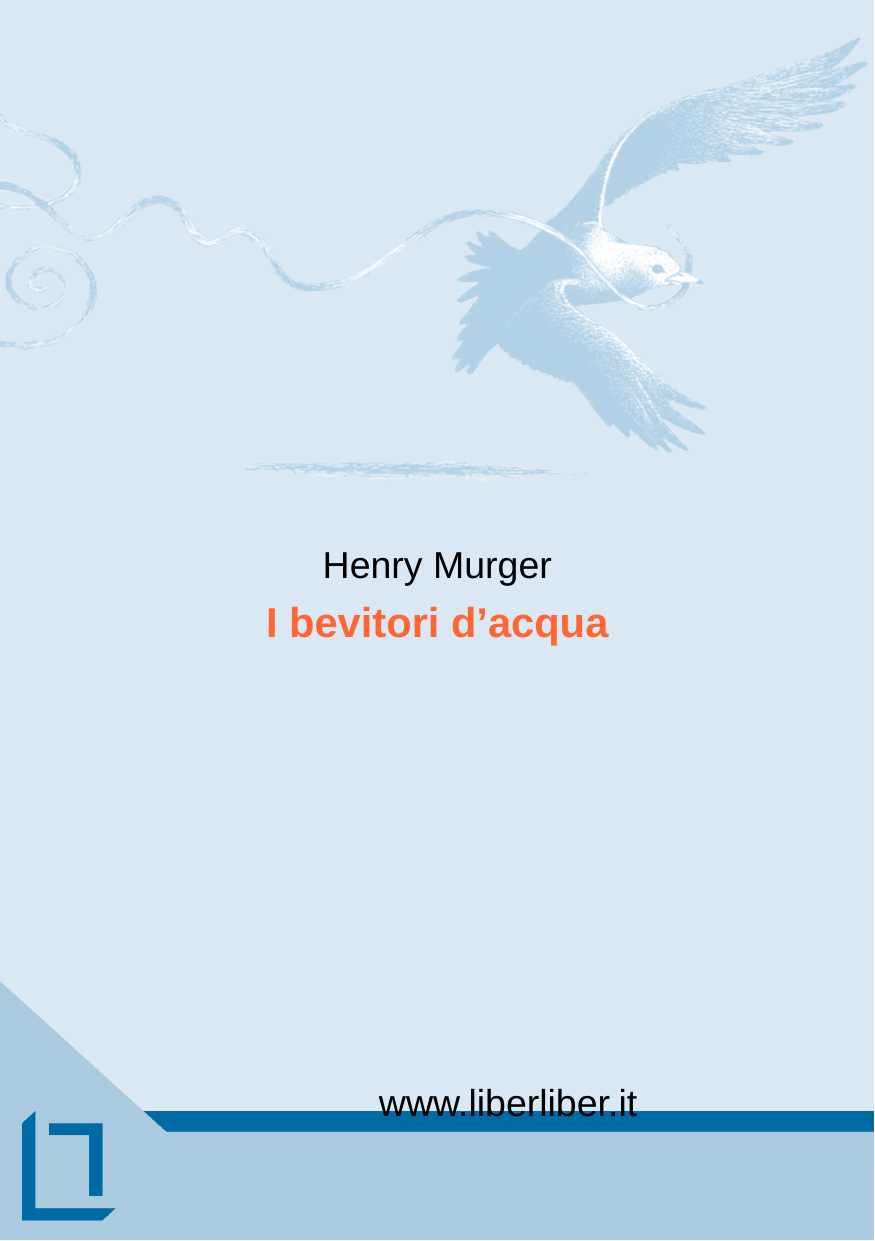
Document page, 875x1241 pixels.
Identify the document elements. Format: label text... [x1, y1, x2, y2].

text www.liberliber.it [331, 1081, 685, 1124]
text I bevitori d’acqua [94, 598, 779, 646]
text Henry Murger [94, 543, 779, 586]
picture [0, 0, 874, 1241]
